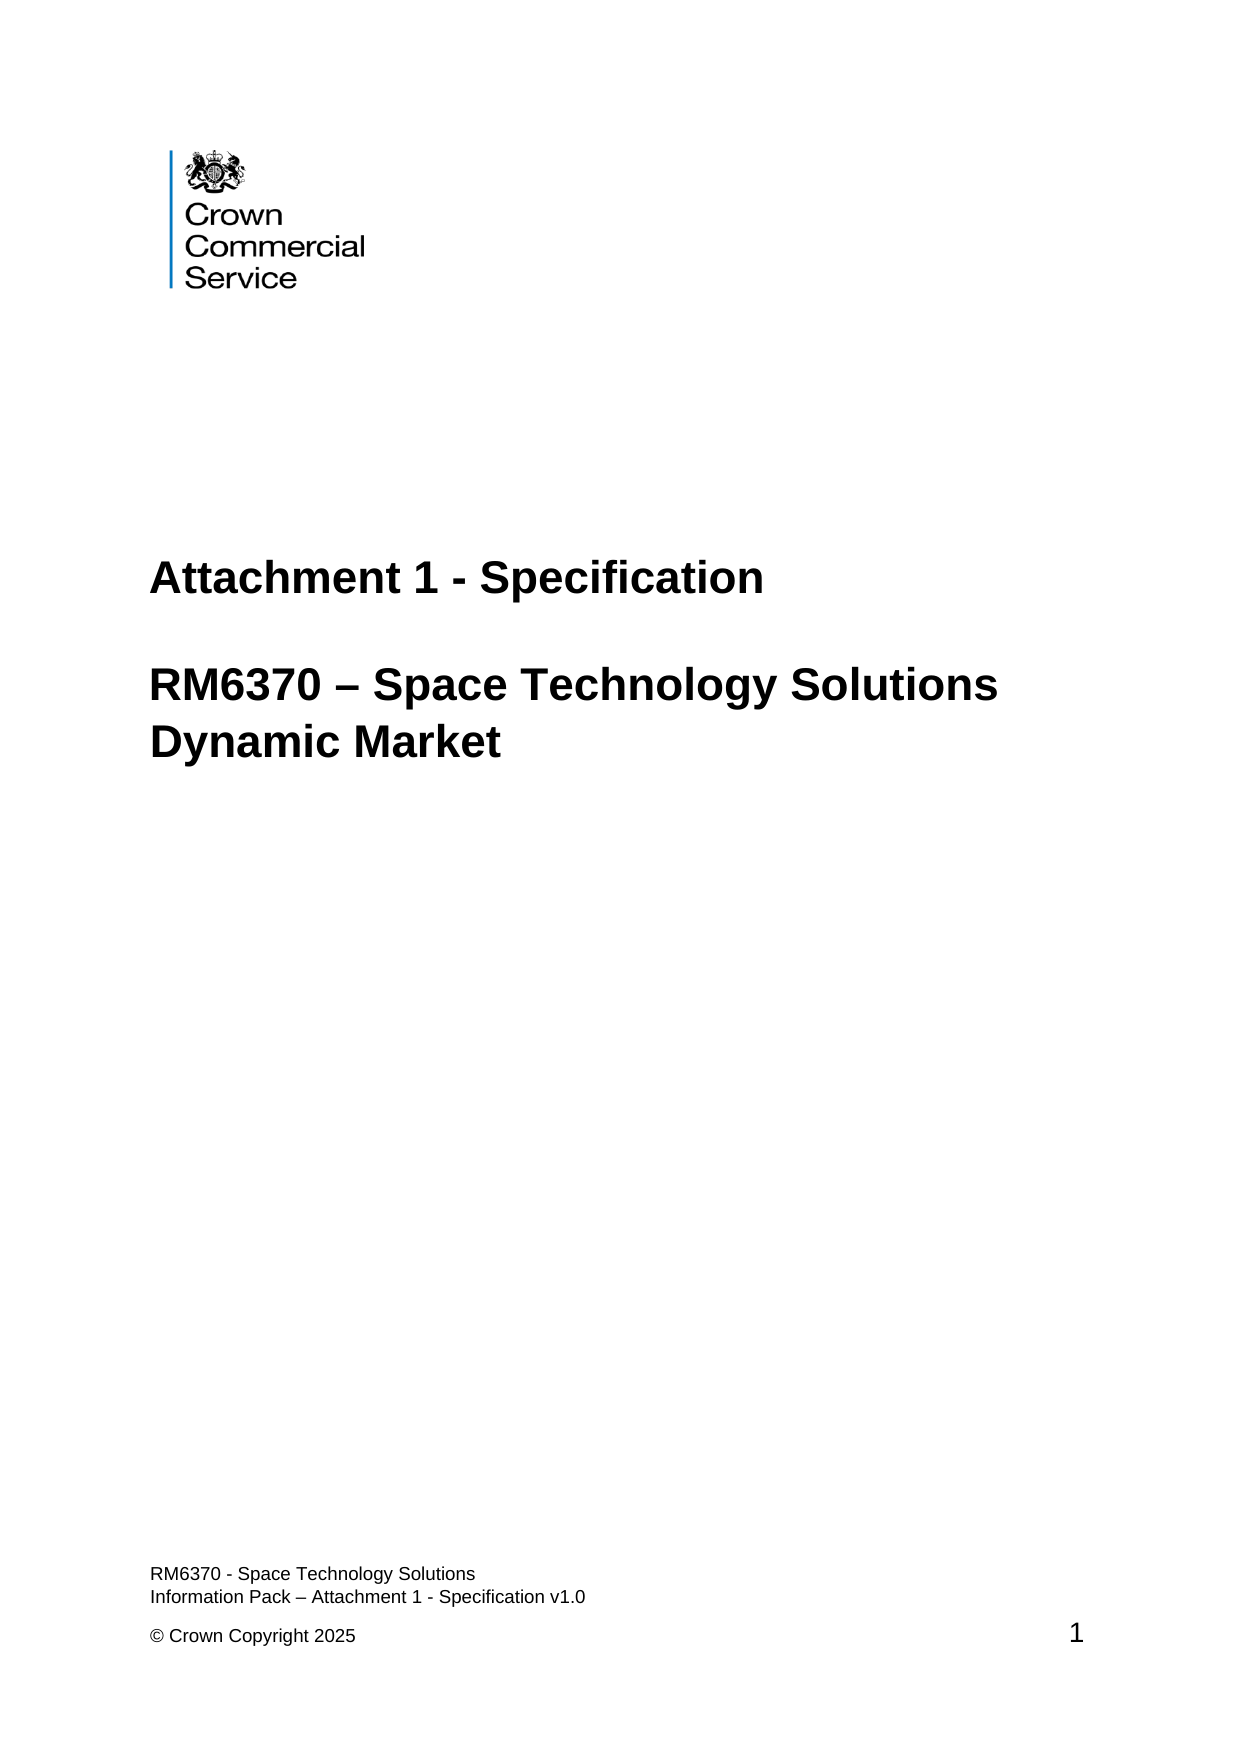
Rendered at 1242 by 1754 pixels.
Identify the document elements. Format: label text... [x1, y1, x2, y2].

picture [168, 150, 364, 289]
text Attachment 1 - Specification [148, 551, 1089, 603]
text RM6370 – Space Technology Solutions Dynamic Market [148, 658, 1089, 767]
